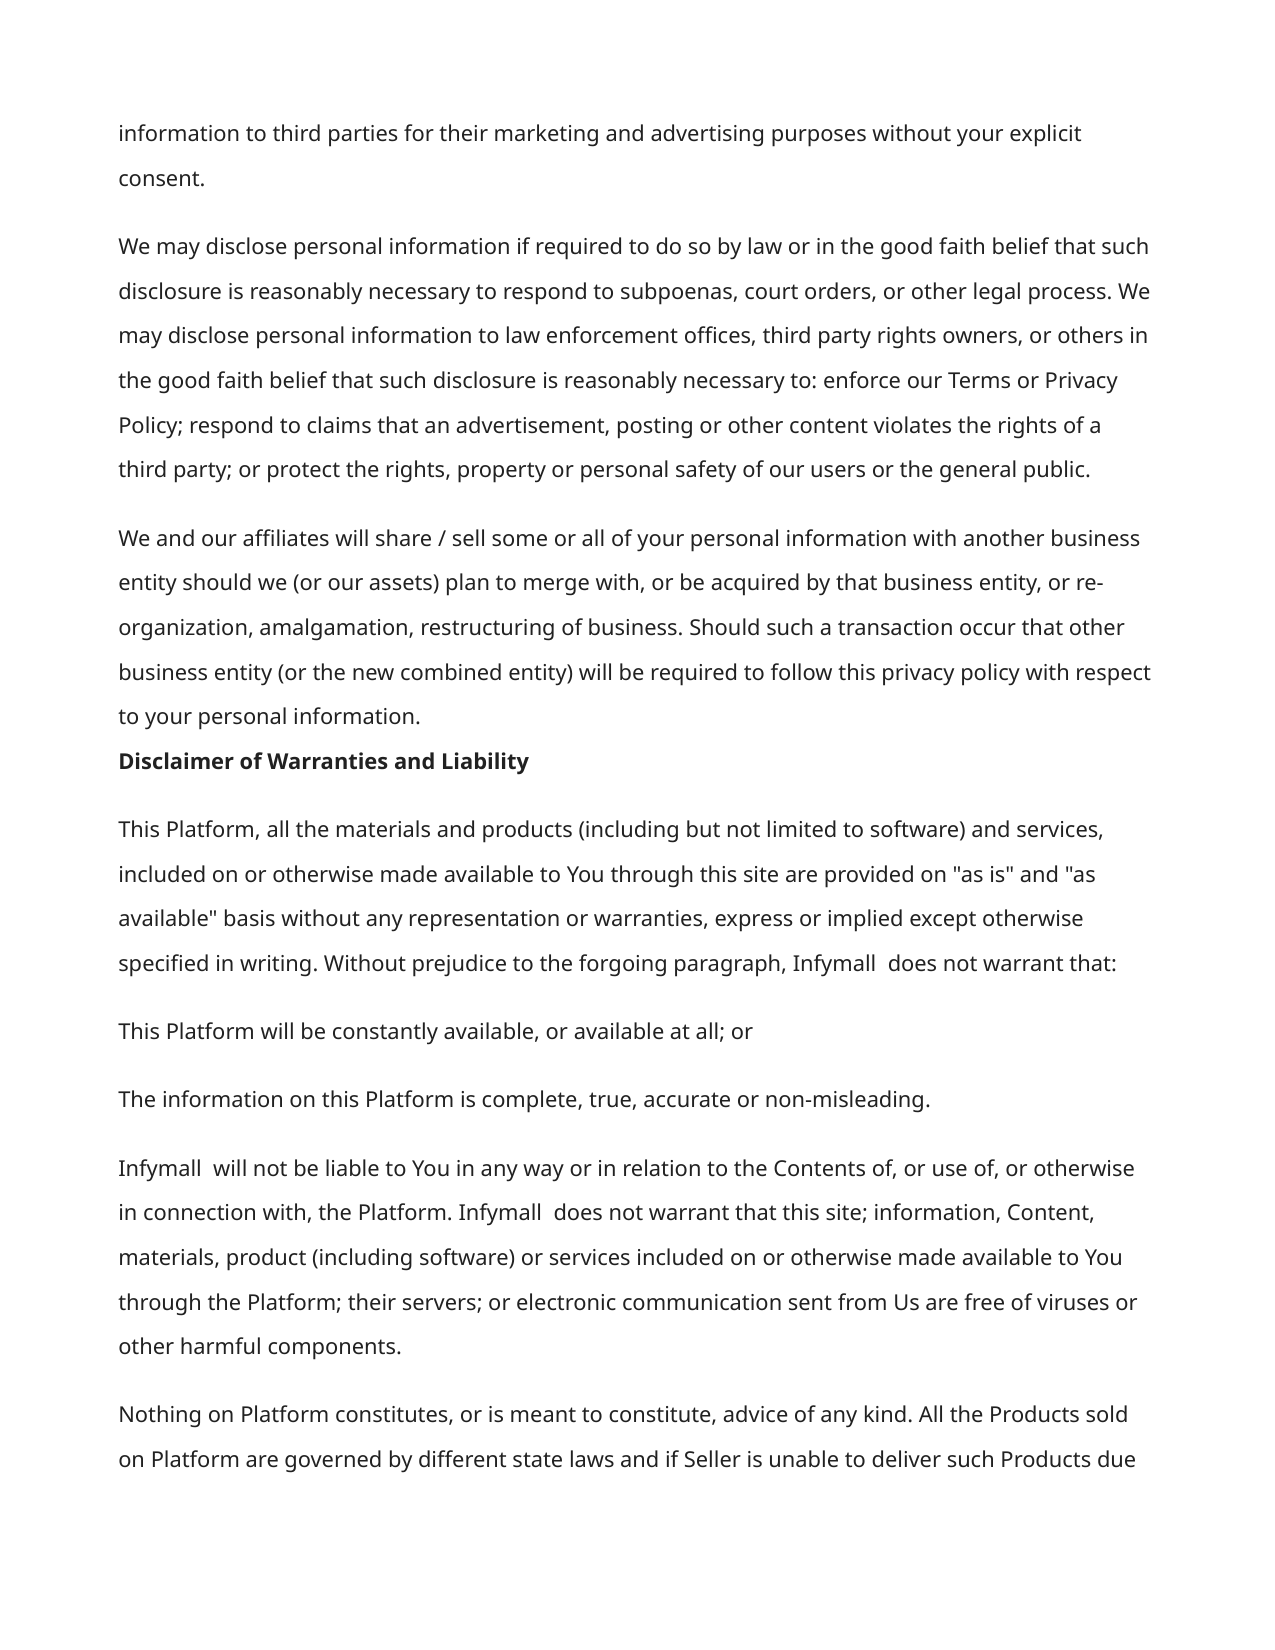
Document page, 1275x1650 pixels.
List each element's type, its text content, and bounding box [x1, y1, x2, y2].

text Disclaimer of Warranties and Liability [118, 746, 1157, 776]
text information to third parties for their marketing and advertising purposes without your explicit consent. [118, 118, 1157, 193]
text The information on this Platform is complete, true, accurate or non-misleading. [118, 1084, 1157, 1114]
text Nothing on Platform constitutes, or is meant to constitute, advice of any kind. All the Products sold on Platform are governed by different state laws and if Seller is unable to deliver such Products due [118, 1399, 1157, 1474]
text We may disclose personal information if required to do so by law or in the good faith belief that such disclosure is reasonably necessary to respond to subpoenas, court orders, or other legal process. We may disclose personal information to law enforcement offices, third party rights owners, or others in the good faith belief that such disclosure is reasonably necessary to: enforce our Terms or Privacy Policy; respond to claims that an advertisement, posting or other content violates the rights of a third party; or protect the rights, property or personal safety of our users or the general public. [118, 231, 1157, 484]
text This Platform will be constantly available, or available at all; or [118, 1016, 1157, 1046]
text This Platform, all the materials and products (including but not limited to software) and services, included on or otherwise made available to You through this site are provided on "as is" and "as available" basis without any representation or warranties, express or implied except otherwise specified in writing. Without prejudice to the forgoing paragraph, Infymall does not warrant that: [118, 814, 1157, 978]
text Infymall will not be liable to You in any way or in relation to the Contents of, or use of, or otherwise in connection with, the Platform. Infymall does not warrant that this site; information, Content, materials, product (including software) or services included on or otherwise made available to You through the Platform; their servers; or electronic communication sent from Us are free of viruses or other harmful components. [118, 1152, 1157, 1361]
text We and our affiliates will share / sell some or all of your personal information with another business entity should we (or our assets) plan to merge with, or be acquired by that business entity, or re-organization, amalgamation, restructuring of business. Should such a transaction occur that other business entity (or the new combined entity) will be required to follow this privacy policy with respect to your personal information. [118, 522, 1157, 731]
